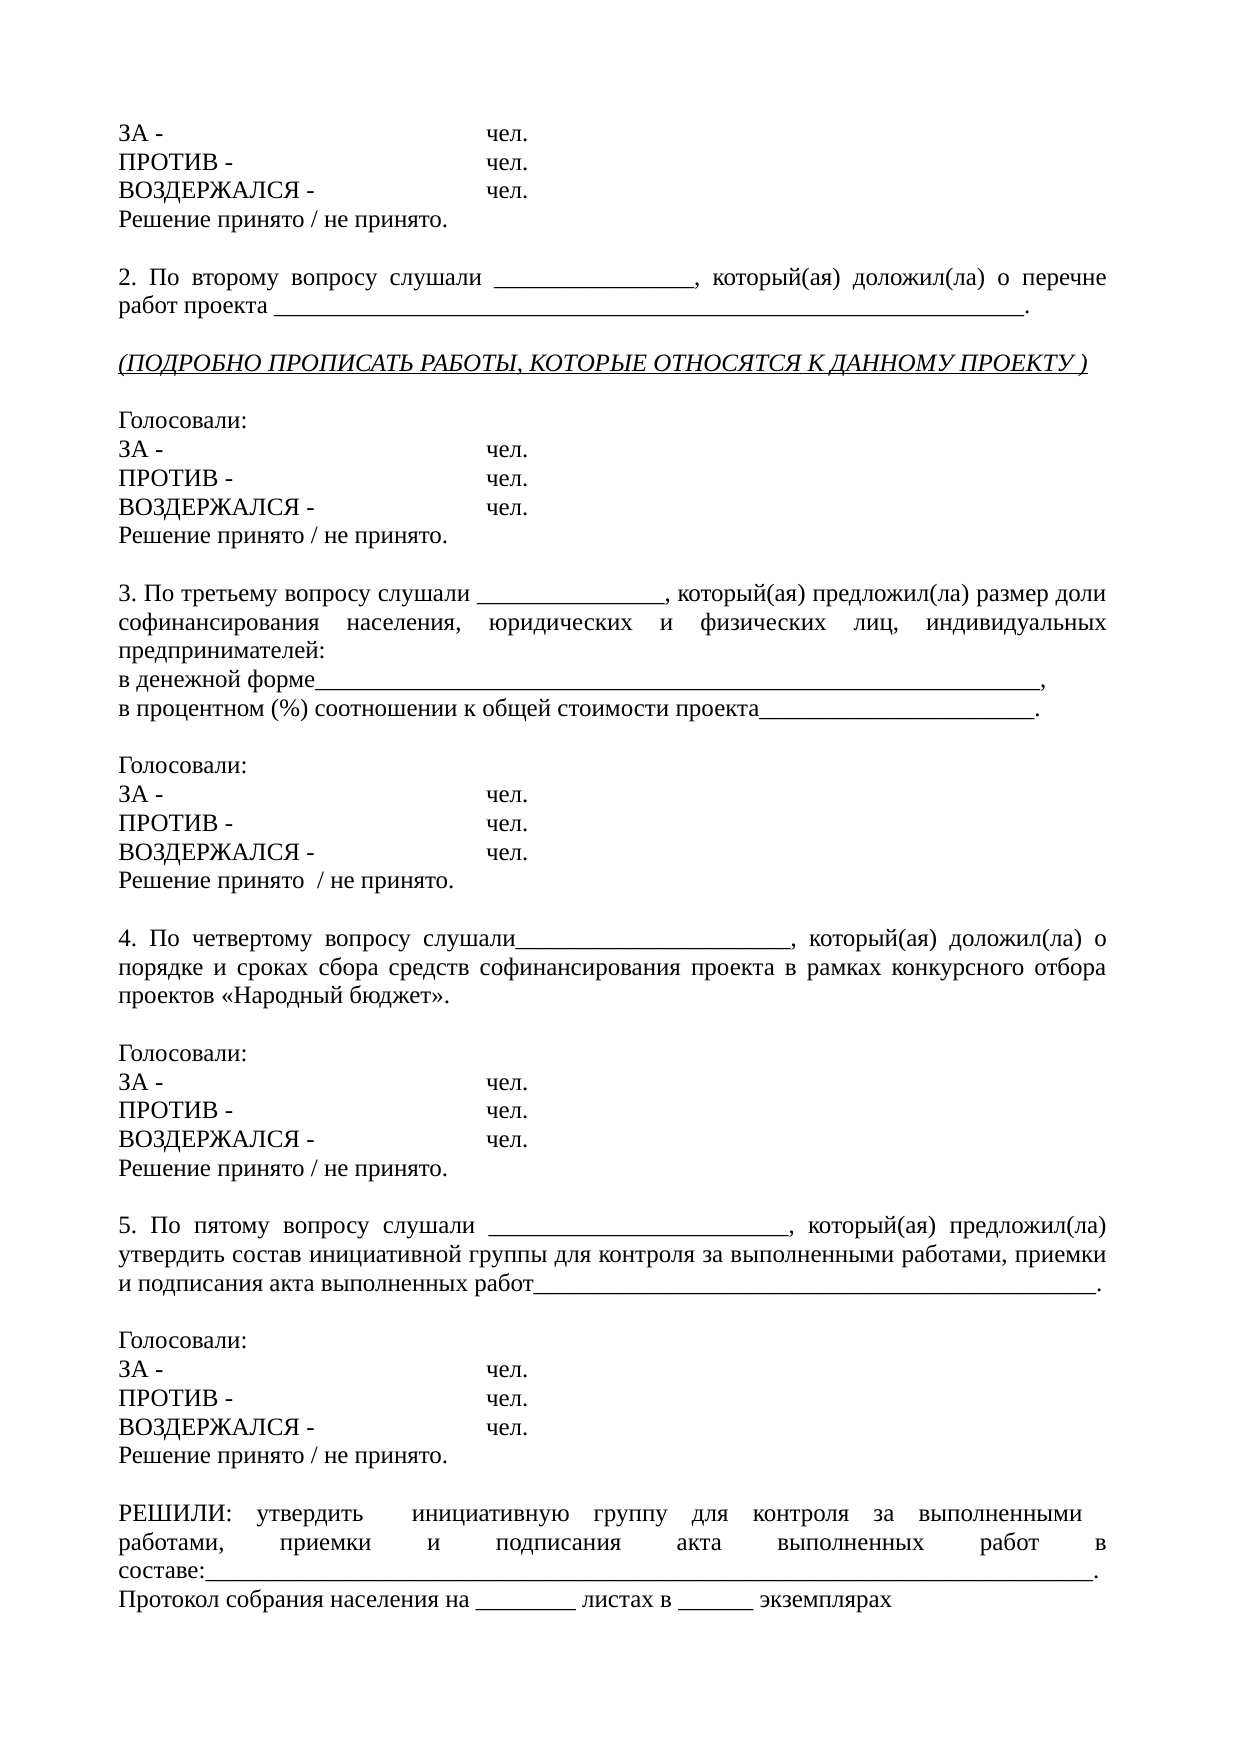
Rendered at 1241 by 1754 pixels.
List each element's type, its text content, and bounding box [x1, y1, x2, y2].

text 5. По пятому вопросу слушали ________________________, который(ая) предложил(ла) утвердить состав инициативной группы для контроля за выполненными работами, приемки и подписания акта выполненных работ_____________________________________________. [118, 1211, 1107, 1297]
text Голосовали: [118, 751, 1107, 779]
text ЗА - чел. [118, 779, 1107, 808]
text в денежной форме__________________________________________________________, [118, 664, 1107, 693]
text ПРОТИВ - чел. [118, 1096, 1107, 1124]
text Решение принято / не принято. [118, 1153, 1107, 1182]
text ВОЗДЕРЖАЛСЯ - чел. [118, 1124, 1107, 1153]
text ЗА - чел. [118, 1067, 1107, 1096]
text в процентном (%) соотношении к общей стоимости проекта______________________. [118, 693, 1107, 722]
text ЗА - чел. [118, 434, 1107, 463]
text Решение принято / не принято. [118, 521, 1107, 549]
text Голосовали: [118, 1326, 1107, 1354]
text Протокол собрания населения на ________ листах в ______ экземплярах [118, 1584, 1107, 1613]
text ВОЗДЕРЖАЛСЯ - чел. [118, 176, 1107, 204]
text Решение принято / не принято. [118, 204, 1107, 233]
text ВОЗДЕРЖАЛСЯ - чел. [118, 1412, 1107, 1441]
text ЗА - чел. [118, 118, 1107, 147]
text ПРОТИВ - чел. [118, 463, 1107, 492]
text РЕШИЛИ: утвердить инициативную группу для контроля за выполненными работами, приемки и подписания акта выполненных работ в составе:_______________________________________________________________________. [118, 1498, 1107, 1584]
text Решение принято / не принято. [118, 866, 1107, 894]
text ПРОТИВ - чел. [118, 147, 1107, 176]
text Решение принято / не принято. [118, 1441, 1107, 1469]
text ПРОТИВ - чел. [118, 808, 1107, 837]
text ЗА - чел. [118, 1354, 1107, 1383]
text ВОЗДЕРЖАЛСЯ - чел. [118, 837, 1107, 866]
text ВОЗДЕРЖАЛСЯ - чел. [118, 492, 1107, 521]
text 4. По четвертому вопросу слушали______________________, который(ая) доложил(ла) о порядке и сроках сбора средств софинансирования проекта в рамках конкурсного отбора проектов «Народный бюджет». [118, 923, 1107, 1009]
text ПРОТИВ - чел. [118, 1383, 1107, 1412]
text Голосовали: [118, 406, 1107, 434]
text Голосовали: [118, 1038, 1107, 1067]
text 2. По второму вопросу слушали ________________, который(ая) доложил(ла) о перечне работ проекта ____________________________________________________________. [118, 262, 1107, 319]
text (ПОДРОБНО ПРОПИСАТЬ РАБОТЫ, КОТОРЫЕ ОТНОСЯТСЯ К ДАННОМУ ПРОЕКТУ ) [118, 348, 1107, 377]
text 3. По третьему вопросу слушали _______________, который(ая) предложил(ла) размер доли софинансирования населения, юридических и физических лиц, индивидуальных предпринимателей: [118, 578, 1107, 664]
